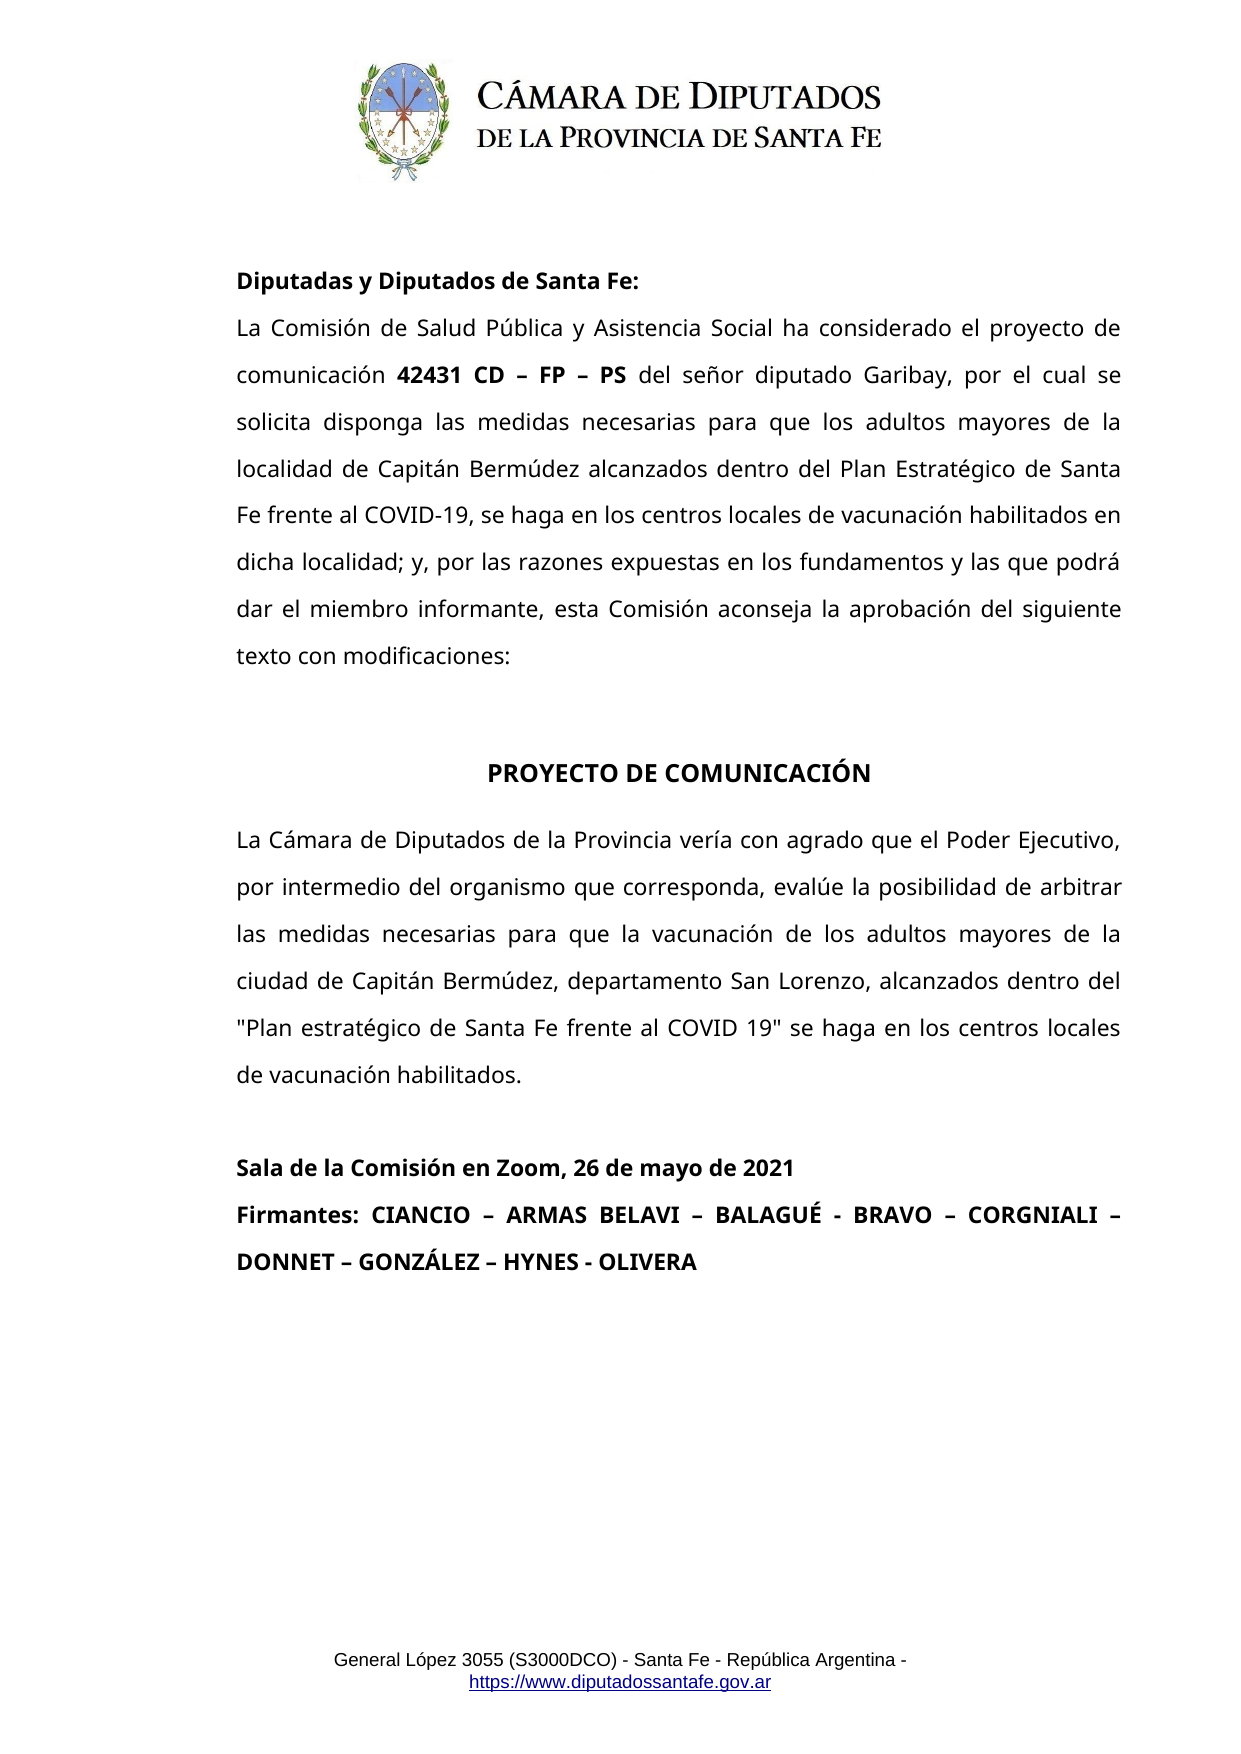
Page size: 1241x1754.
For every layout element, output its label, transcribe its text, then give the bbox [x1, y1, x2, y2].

text Sala de la Comisión en Zoom, 26 de mayo de 2021 [236, 1152, 1122, 1183]
picture [354, 59, 886, 183]
text PROYECTO DE COMUNICACIÓN [236, 756, 1122, 789]
text Diputadas y Diputados de Santa Fe: [236, 265, 1122, 296]
text La Comisión de Salud Pública y Asistencia Social ha considerado el proyecto de comunicación 42431 CD – FP – PS del señor diputado Garibay, por el cual se solicita disponga las medidas necesarias para que los adultos mayores de la localidad de Capitán Bermúdez alcanzados dentro del Plan Estratégico de Santa Fe frente al COVID-19, se haga en los centros locales de vacunación habilitados en dicha localidad; y, por las razones expuestas en los fundamentos y las que podrá dar el miembro informante, esta Comisión aconseja la aprobación del siguiente texto con modificaciones: [236, 312, 1122, 671]
text La Cámara de Diputados de la Provincia vería con agrado que el Poder Ejecutivo, por intermedio del organismo que corresponda, evalúe la posibilidad de arbitrar las medidas necesarias para que la vacunación de los adultos mayores de la ciudad de Capitán Bermúdez, departamento San Lorenzo, alcanzados dentro del "Plan estratégico de Santa Fe frente al COVID 19" se haga en los centros locales de vacunación habilitados. [236, 824, 1122, 1090]
text Firmantes: CIANCIO – ARMAS BELAVI – BALAGUÉ - BRAVO – CORGNIALI – DONNET – GONZÁLEZ – HYNES - OLIVERA [236, 1199, 1122, 1277]
